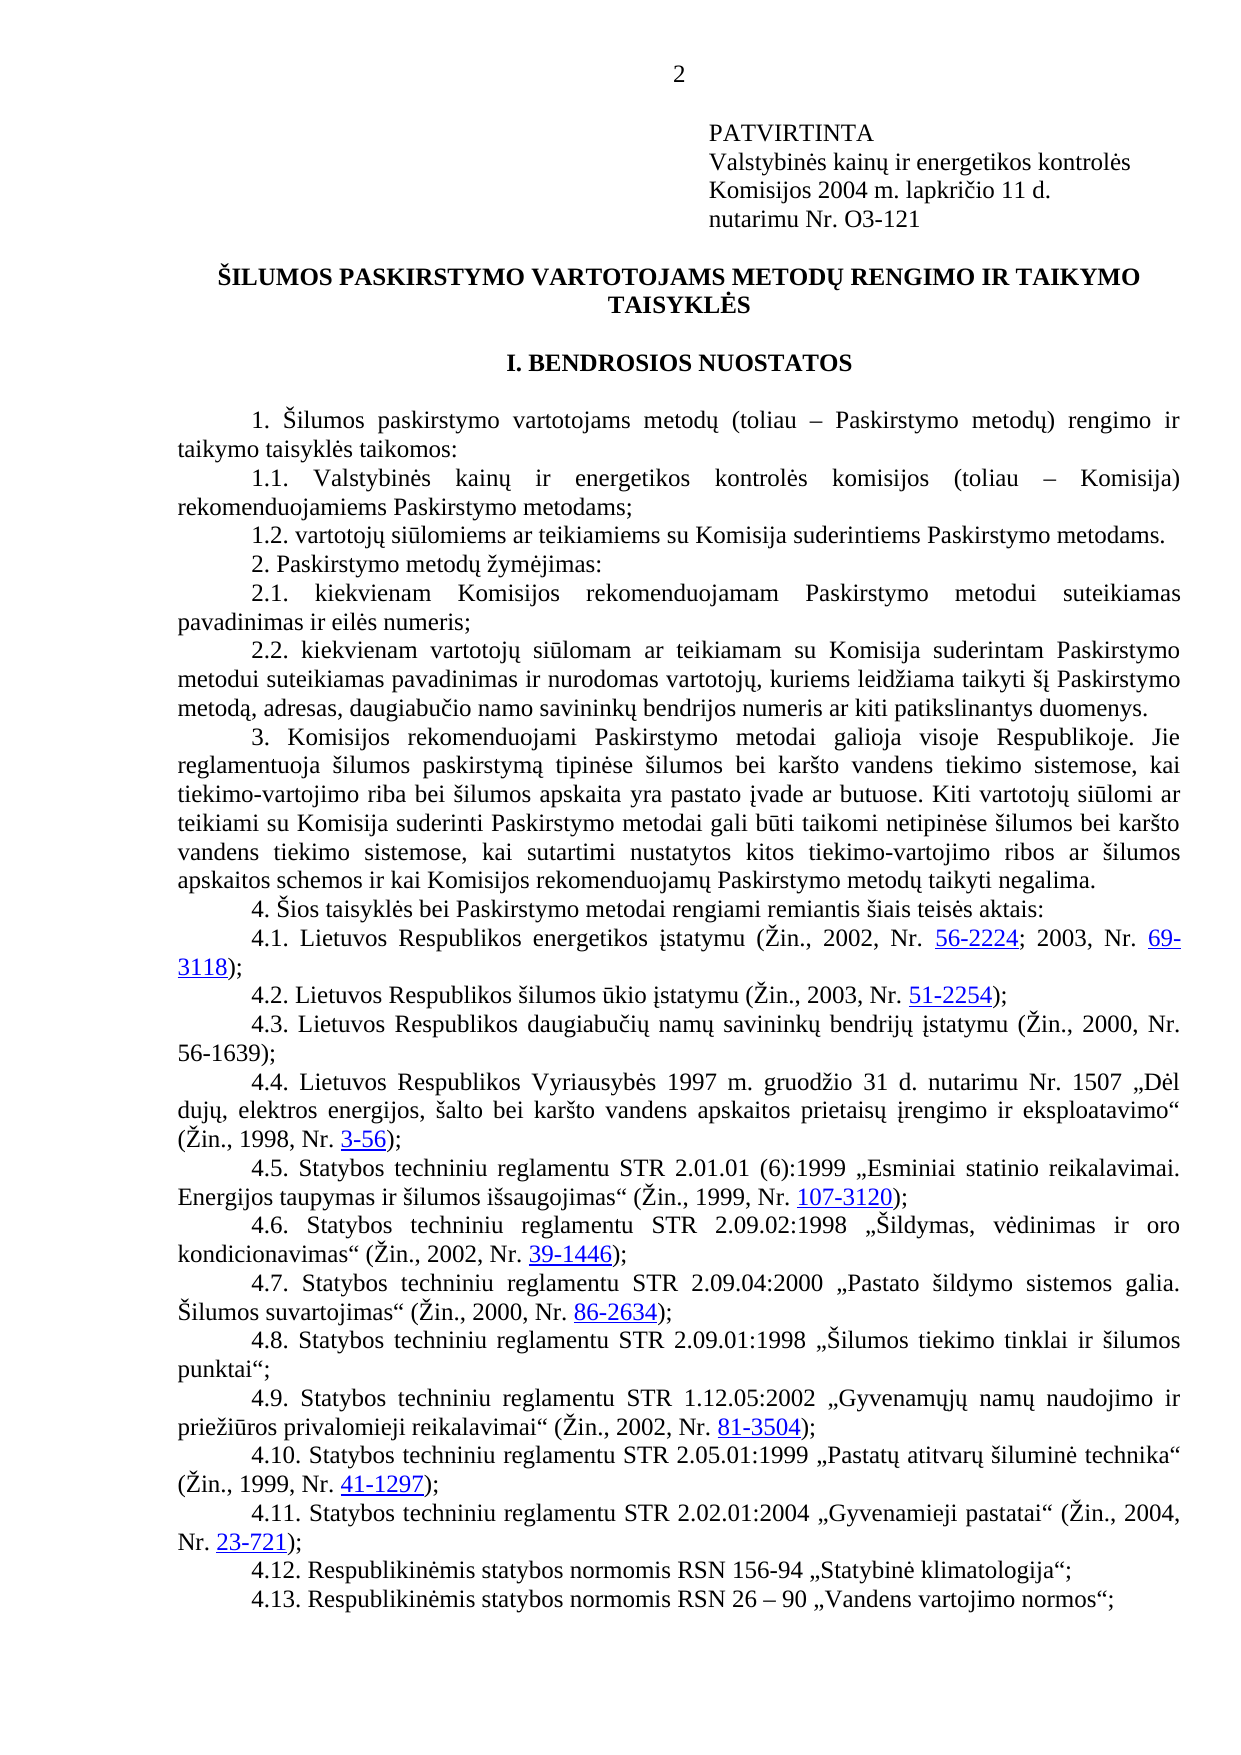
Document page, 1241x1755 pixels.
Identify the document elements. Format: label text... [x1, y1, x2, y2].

text 4.7. Statybos techniniu reglamentu STR 2.09.04:2000 „Pastato šildymo sistemos galia. Šilumos suvartojimas“ (Žin., 2000, Nr. 86-2634); [177, 1268, 1181, 1326]
text 4.10. Statybos techniniu reglamentu STR 2.05.01:1999 „Pastatų atitvarų šiluminė technika“ (Žin., 1999, Nr. 41-1297); [177, 1441, 1181, 1498]
text 4.6. Statybos techniniu reglamentu STR 2.09.02:1998 „Šildymas, vėdinimas ir oro kondicionavimas“ (Žin., 2002, Nr. 39-1446); [177, 1211, 1181, 1268]
text 4.5. Statybos techniniu reglamentu STR 2.01.01 (6):1999 „Esminiai statinio reikalavimai. Energijos taupymas ir šilumos išsaugojimas“ (Žin., 1999, Nr. 107-3120); [177, 1153, 1181, 1211]
text Valstybinės kainų ir energetikos kontrolės [177, 147, 1181, 176]
text 4. Šios taisyklės bei Paskirstymo metodai rengiami remiantis šiais teisės aktais: [177, 894, 1181, 923]
text 2. Paskirstymo metodų žymėjimas: [177, 549, 1181, 578]
text 4.13. Respublikinėmis statybos normomis RSN 26 – 90 „Vandens vartojimo normos“; [177, 1584, 1181, 1613]
text 4.3. Lietuvos Respublikos daugiabučių namų savininkų bendrijų įstatymu (Žin., 2000, Nr. 56-1639); [177, 1009, 1181, 1067]
text nutarimu Nr. O3-121 [177, 204, 1181, 233]
text 2.1. kiekvienam Komisijos rekomenduojamam Paskirstymo metodui suteikiamas pavadinimas ir eilės numeris; [177, 578, 1181, 636]
text Komisijos 2004 m. lapkričio 11 d. [177, 176, 1181, 204]
text 4.11. Statybos techniniu reglamentu STR 2.02.01:2004 „Gyvenamieji pastatai“ (Žin., 2004, Nr. 23-721); [177, 1498, 1181, 1556]
text 1.1. Valstybinės kainų ir energetikos kontrolės komisijos (toliau – Komisija) rekomenduojamiems Paskirstymo metodams; [177, 463, 1181, 521]
text PATVIRTINTA [709, 118, 1181, 147]
text 1. Šilumos paskirstymo vartotojams metodų (toliau – Paskirstymo metodų) rengimo ir taikymo taisyklės taikomos: [177, 406, 1181, 463]
text 3. Komisijos rekomenduojami Paskirstymo metodai galioja visoje Respublikoje. Jie reglamentuoja šilumos paskirstymą tipinėse šilumos bei karšto vandens tiekimo sistemose, kai tiekimo-vartojimo riba bei šilumos apskaita yra pastato įvade ar butuose. Kiti vartotojų siūlomi ar teikiami su Komisija suderinti Paskirstymo metodai gali būti taikomi netipinėse šilumos bei karšto vandens tiekimo sistemose, kai sutartimi nustatytos kitos tiekimo-vartojimo ribos ar šilumos apskaitos schemos ir kai Komisijos rekomenduojamų Paskirstymo metodų taikyti negalima. [177, 722, 1181, 894]
text 4.2. Lietuvos Respublikos šilumos ūkio įstatymu (Žin., 2003, Nr. 51-2254); [177, 981, 1181, 1009]
text 4.9. Statybos techniniu reglamentu STR 1.12.05:2002 „Gyvenamųjų namų naudojimo ir priežiūros privalomieji reikalavimai“ (Žin., 2002, Nr. 81-3504); [177, 1383, 1181, 1441]
text 4.8. Statybos techniniu reglamentu STR 2.09.01:1998 „Šilumos tiekimo tinklai ir šilumos punktai“; [177, 1326, 1181, 1383]
text 4.4. Lietuvos Respublikos Vyriausybės 1997 m. gruodžio 31 d. nutarimu Nr. 1507 „Dėl dujų, elektros energijos, šalto bei karšto vandens apskaitos prietaisų įrengimo ir eksploatavimo“ (Žin., 1998, Nr. 3-56); [177, 1067, 1181, 1153]
text I. BENDROSIOS NUOSTATOS [177, 348, 1181, 377]
text šilumos paskirstymo vartotojams metodų rengimo ir taikymo taisyklės [177, 262, 1181, 319]
text 2.2. kiekvienam vartotojų siūlomam ar teikiamam su Komisija suderintam Paskirstymo metodui suteikiamas pavadinimas ir nurodomas vartotojų, kuriems leidžiama taikyti šį Paskirstymo metodą, adresas, daugiabučio namo savininkų bendrijos numeris ar kiti patikslinantys duomenys. [177, 636, 1181, 722]
text 4.12. Respublikinėmis statybos normomis RSN 156-94 „Statybinė klimatologija“; [177, 1556, 1181, 1584]
text 4.1. Lietuvos Respublikos energetikos įstatymu (Žin., 2002, Nr. 56-2224; 2003, Nr. 69-3118); [177, 923, 1181, 981]
text 1.2. vartotojų siūlomiems ar teikiamiems su Komisija suderintiems Paskirstymo metodams. [177, 521, 1181, 549]
